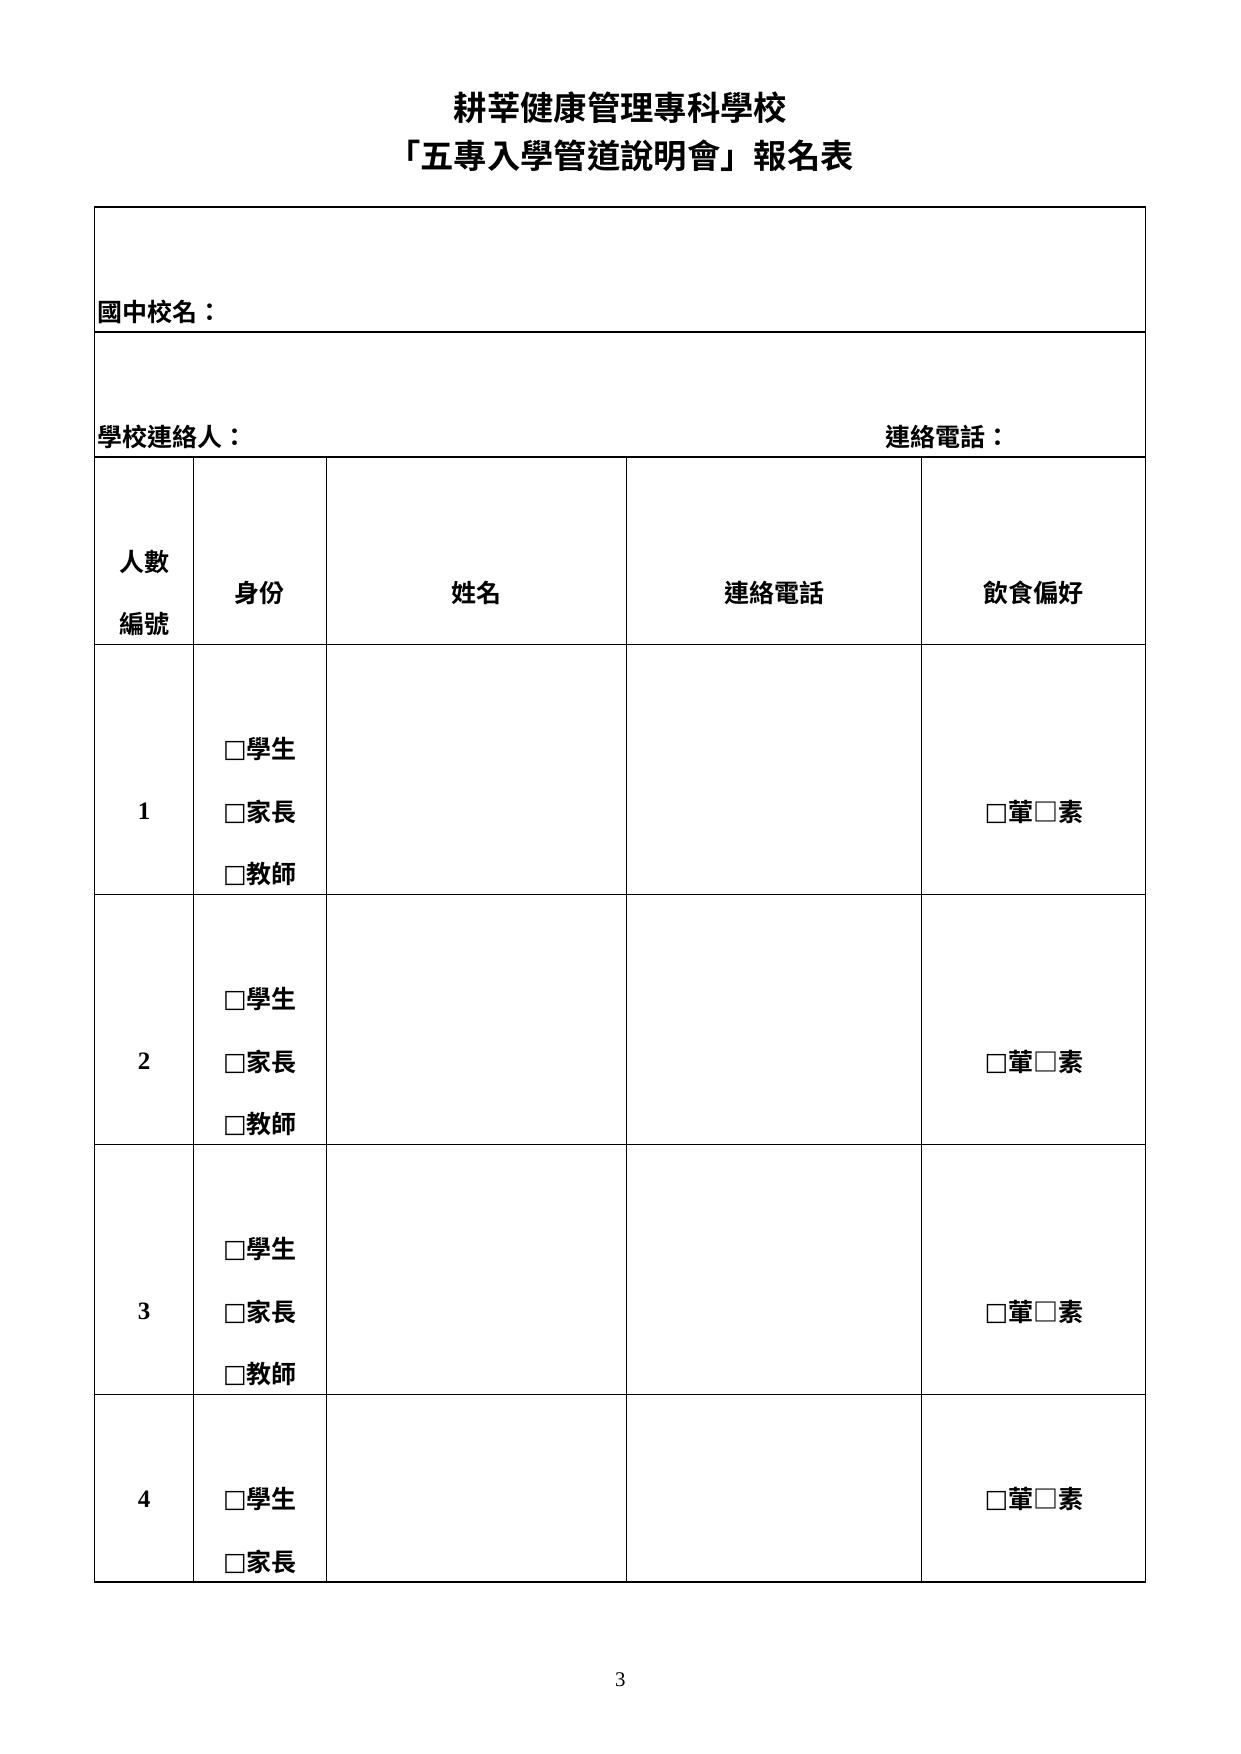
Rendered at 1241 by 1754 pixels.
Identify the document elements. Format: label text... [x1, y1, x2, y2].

table_cell □葷□素 [922, 1395, 1145, 1581]
table_cell 2 [95, 895, 193, 1144]
table_cell [327, 645, 626, 894]
table_cell 3 [95, 1145, 193, 1394]
table_cell 學校連絡人： 連絡電話： [95, 333, 1145, 456]
table_cell 人數 編號 [95, 458, 193, 644]
table_cell □葷□素 [922, 895, 1145, 1144]
table_cell [327, 1145, 626, 1394]
table_cell □學生 □家長 □教師 [194, 1145, 326, 1394]
table_cell 身份 [194, 458, 326, 644]
table_cell □學生 □家長 [194, 1395, 326, 1581]
table_cell [627, 895, 921, 1144]
table_cell □葷□素 [922, 645, 1145, 894]
table_cell 4 [95, 1395, 193, 1581]
table_header 國中校名： [95, 208, 1145, 331]
table_cell [327, 895, 626, 1144]
table_cell [627, 645, 921, 894]
text 「五專入學管道說明會」報名表 [75, 130, 1165, 178]
table_cell 姓名 [327, 458, 626, 644]
table_cell □葷□素 [922, 1145, 1145, 1394]
table_cell □學生 □家長 □教師 [194, 645, 326, 894]
table_cell [627, 1145, 921, 1394]
table_cell [327, 1395, 626, 1581]
text 耕莘健康管理專科學校 [75, 81, 1165, 130]
table_cell 飲食偏好 [922, 458, 1145, 644]
table_cell 連絡電話 [627, 458, 921, 644]
table_cell □學生 □家長 □教師 [194, 895, 326, 1144]
table_cell [627, 1395, 921, 1581]
table_cell 1 [95, 645, 193, 894]
